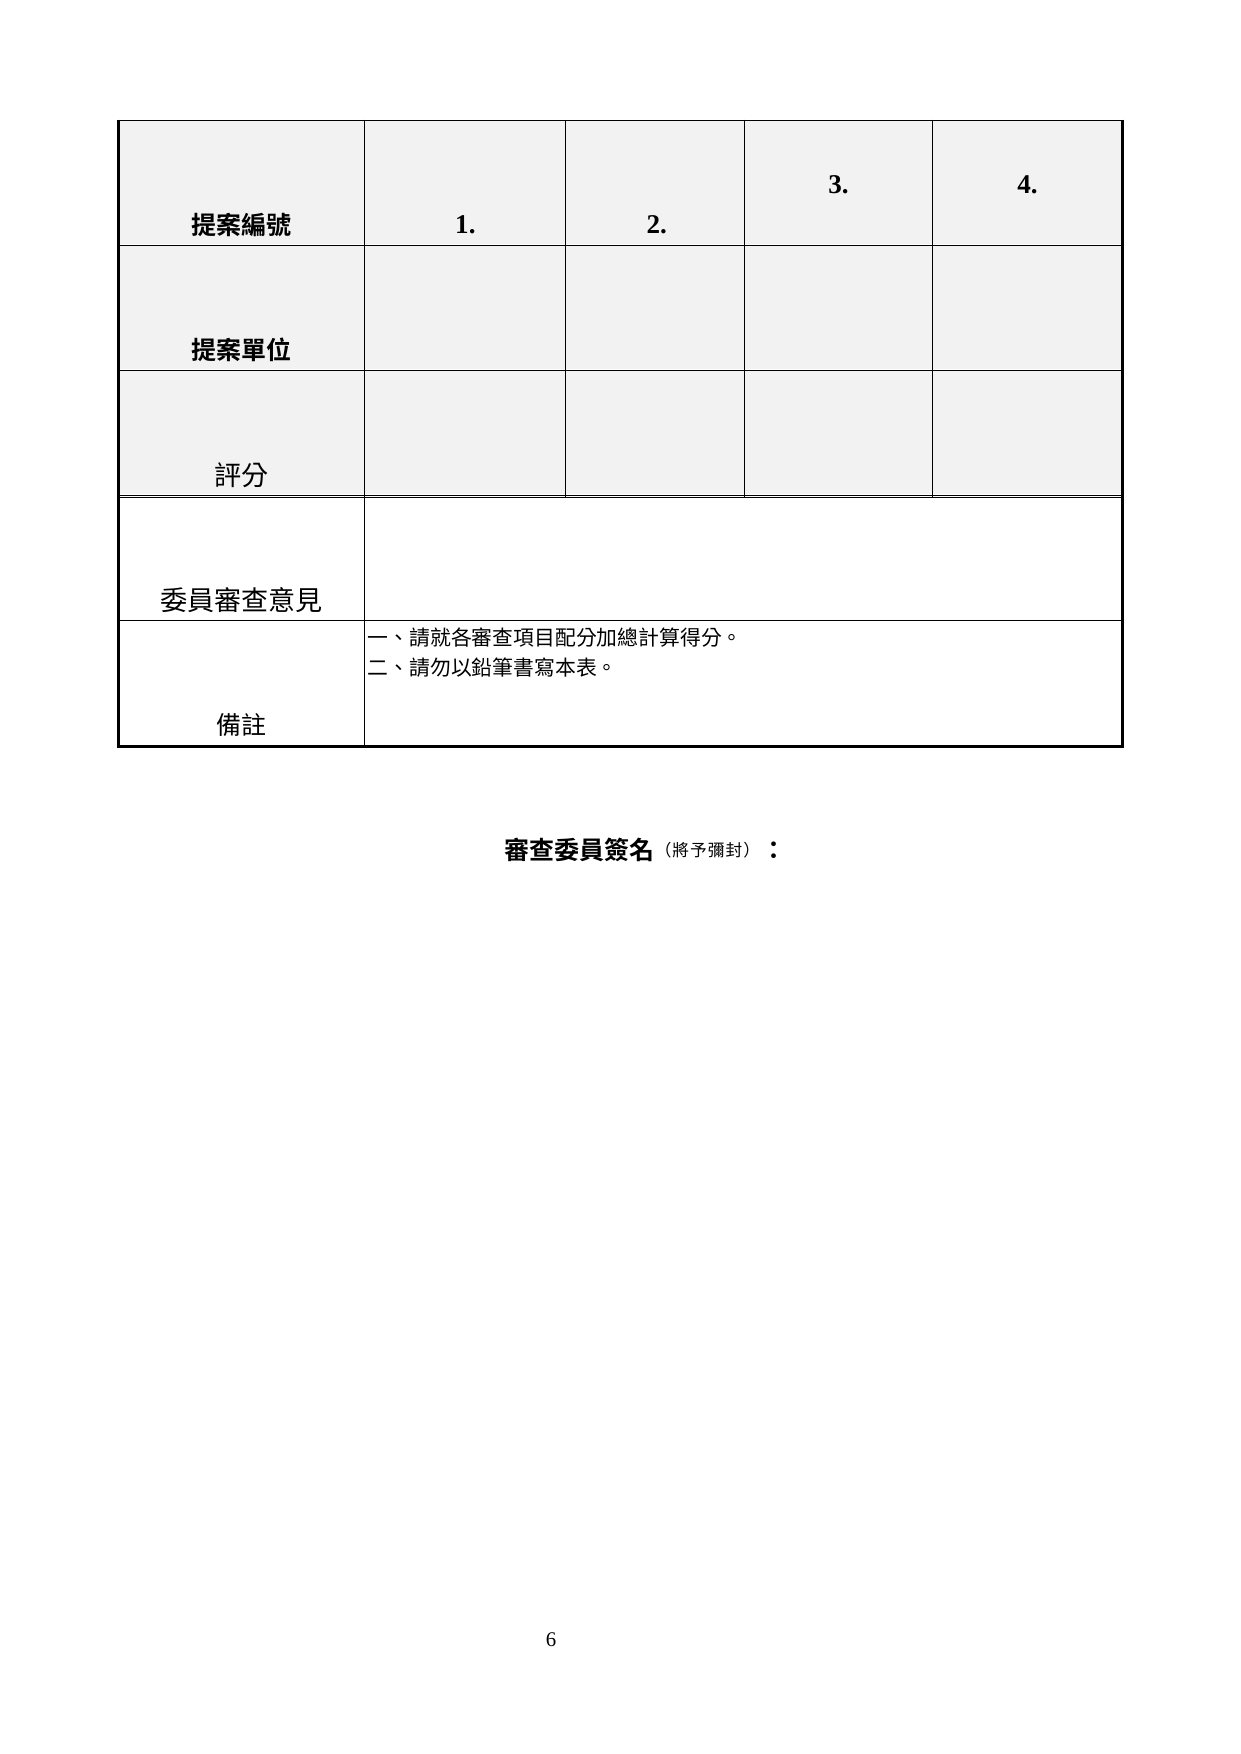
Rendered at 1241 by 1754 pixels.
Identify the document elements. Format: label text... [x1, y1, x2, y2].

table_cell 提案單位 [120, 246, 364, 369]
text 審查委員簽名（將予彌封）： [168, 807, 1122, 869]
table_cell [745, 371, 932, 494]
table_cell 一、請就各審查項目配分加總計算得分。 二、請勿以鉛筆書寫本表。 [365, 621, 1121, 744]
table_cell [365, 246, 565, 369]
table_cell [365, 371, 565, 494]
table_cell 3. [745, 121, 932, 244]
table_cell 備註 [120, 621, 364, 744]
table_cell [365, 498, 1121, 619]
table_cell 評分 [120, 371, 364, 494]
table_cell 提案編號 [120, 121, 364, 244]
table_cell 委員審查意見 [120, 498, 364, 619]
table_cell [933, 371, 1121, 494]
table_cell [566, 246, 744, 369]
table_cell [745, 246, 932, 369]
table_cell [933, 246, 1121, 369]
table_cell 2. [566, 121, 744, 244]
table_cell 1. [365, 121, 565, 244]
table_cell 4. [933, 121, 1121, 244]
table_cell [566, 371, 744, 494]
